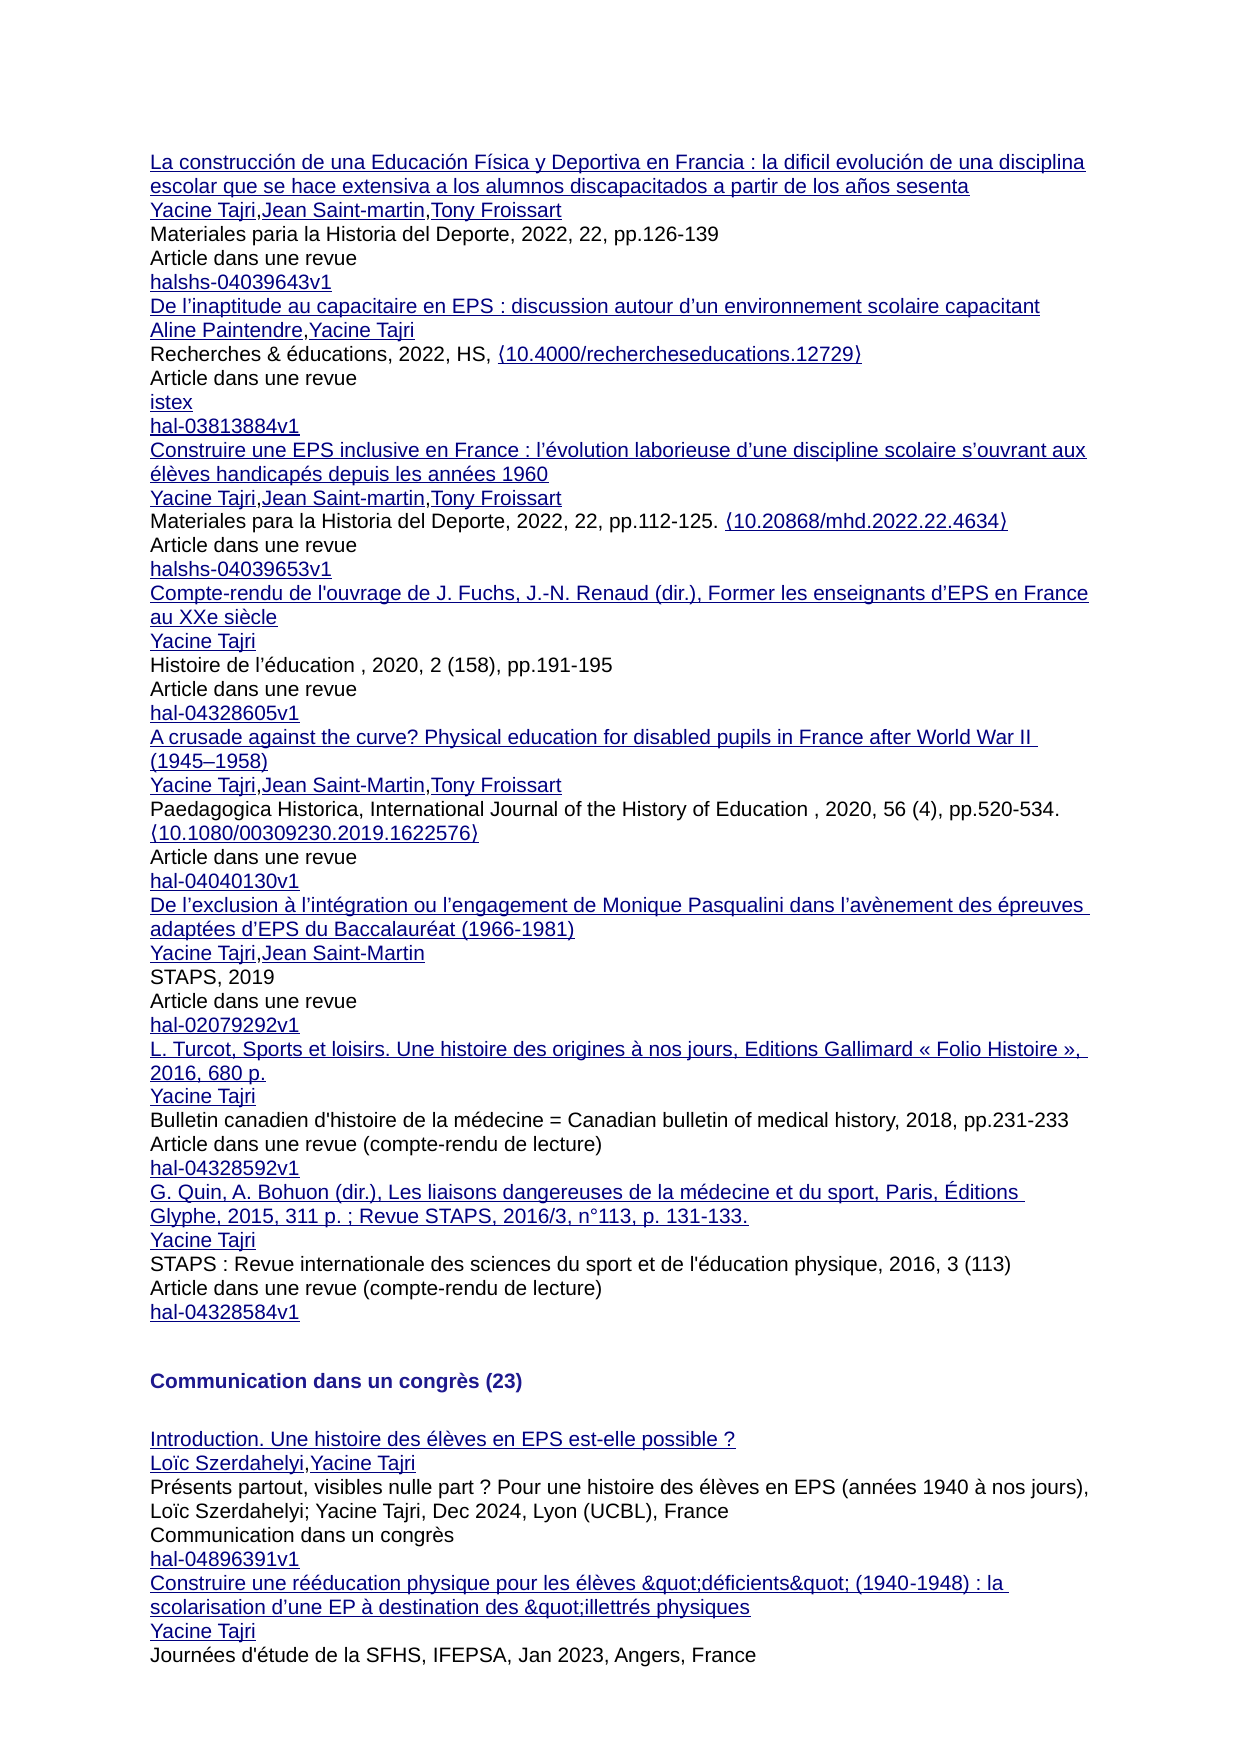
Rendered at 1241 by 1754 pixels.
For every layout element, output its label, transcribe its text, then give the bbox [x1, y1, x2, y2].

table_cell La construcción de una Educación Física y Deportiva en Francia : la dificil evolución de una disciplina escolar que se hace extensiva a los alumnos discapacitados a partir de los años sesenta Yacine Tajri,Jean Saint-martin,Tony Froissart Materiales paria la Historia del Deporte, 2022, 22, pp.126-139 Article dans une revue halshs-04039643v1 [150, 150, 1090, 294]
table_cell De l’inaptitude au capacitaire en EPS : discussion autour d’un environnement scolaire capacitant Aline Paintendre,Yacine Tajri Recherches & éducations, 2022, HS, ⟨10.4000/rechercheseducations.12729⟩ Article dans une revue istex hal-03813884v1 [150, 294, 1090, 437]
table_cell adaptées d’EPS du Baccalauréat (1966-1981) Yacine Tajri,Jean Saint-Martin STAPS, 2019 Article dans une revue hal-02079292v1 [150, 915, 1090, 1036]
table_cell Construire une EPS inclusive en France : l’évolution laborieuse d’une discipline scolaire s’ouvrant aux élèves handicapés depuis les années 1960 Yacine Tajri,Jean Saint-martin,Tony Froissart Materiales para la Historia del Deporte, 2022, 22, pp.112-125. ⟨10.20868/mhd.2022.22.4634⟩ Article dans une revue halshs-04039653v1 [150, 438, 1090, 581]
table_cell Construire une rééducation physique pour les élèves &quot;déficients&quot; (1940‑1948) : la scolarisation d’une EP à destination des &quot;illettrés physiques Yacine Tajri Journées d'étude de la SFHS, IFEPSA, Jan 2023, Angers, France [150, 1571, 1090, 1667]
table_cell De l’exclusion à l’intégration ou l’engagement de Monique Pasqualini dans l’avènement des épreuves [150, 893, 1090, 914]
subtitle Communication dans un congrès (23) [150, 1369, 1090, 1393]
table_cell G. Quin, A. Bohuon (dir.), Les liaisons dangereuses de la médecine et du sport, Paris, Éditions Glyphe, 2015, 311 p. ; Revue STAPS, 2016/3, n°113, p. 131-133. Yacine Tajri STAPS : Revue internationale des sciences du sport et de l'éducation physique, 2016, 3 (113) Article dans une revue (compte-rendu de lecture) hal-04328584v1 [150, 1180, 1090, 1324]
table_cell A crusade against the curve? Physical education for disabled pupils in France after World War II (1945–1958) Yacine Tajri,Jean Saint-Martin,Tony Froissart Paedagogica Historica, International Journal of the History of Education , 2020, 56 (4), pp.520-534. ⟨10.1080/00309230.2019.1622576⟩ Article dans une revue hal-04040130v1 [150, 725, 1090, 893]
table_cell Compte-rendu de l'ouvrage de J. Fuchs, J.-N. Renaud (dir.), Former les enseignants d’EPS en France au XXe siècle Yacine Tajri Histoire de l’éducation , 2020, 2 (158), pp.191-195 Article dans une revue hal-04328605v1 [150, 581, 1090, 725]
table_cell L. Turcot, Sports et loisirs. Une histoire des origines à nos jours, Editions Gallimard « Folio Histoire », 2016, 680 p. Yacine Tajri Bulletin canadien d'histoire de la médecine = Canadian bulletin of medical history, 2018, pp.231-233 Article dans une revue (compte-rendu de lecture) hal-04328592v1 [150, 1036, 1090, 1180]
table_header Introduction. Une histoire des élèves en EPS est-elle possible ? Loïc Szerdahelyi,Yacine Tajri Présents partout, visibles nulle part ? Pour une histoire des élèves en EPS (années 1940 à nos jours), Loïc Szerdahelyi; Yacine Tajri, Dec 2024, Lyon (UCBL), France Communication dans un congrès hal-04896391v1 [150, 1427, 1090, 1571]
